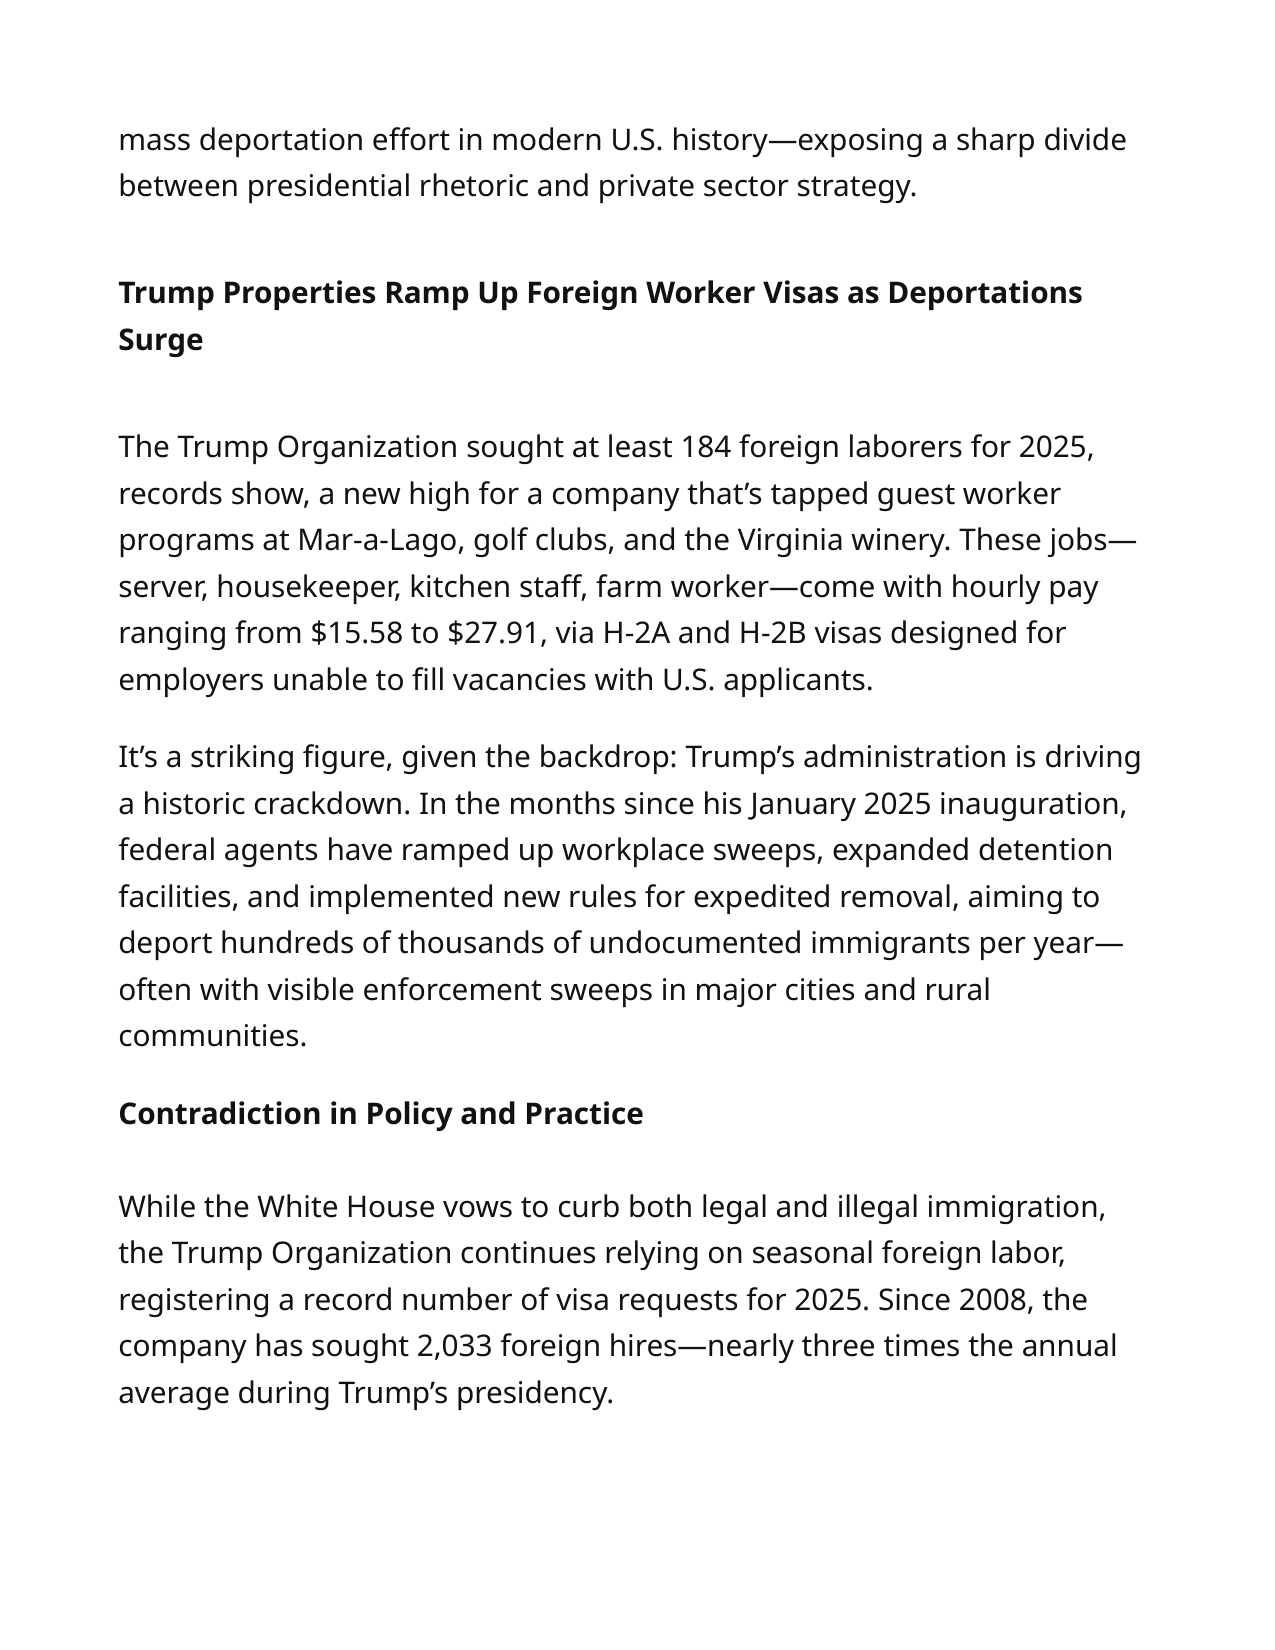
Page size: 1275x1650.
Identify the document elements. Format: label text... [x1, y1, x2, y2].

text mass deportation effort in modern U.S. history—exposing a sharp divide between presidential rhetoric and private sector strategy. [118, 118, 1157, 205]
text It’s a striking figure, given the backdrop: Trump’s administration is driving a historic crackdown. In the months since his January 2025 inauguration, federal agents have ramped up workplace sweeps, expanded detention facilities, and implemented new rules for expedited removal, aiming to deport hundreds of thousands of undocumented immigrants per year—often with visible enforcement sweeps in major cities and rural communities. [118, 736, 1157, 1055]
text While the White House vows to curb both legal and illegal immigration, the Trump Organization continues relying on seasonal foreign labor, registering a record number of visa requests for 2025. Since 2008, the company has sought 2,033 foreign hires—nearly three times the annual average during Trump’s presidency. [118, 1185, 1157, 1412]
text Trump Properties Ramp Up Foreign Worker Visas as Deportations Surge [118, 226, 1157, 359]
subtitle Contradiction in Policy and Practice [118, 1092, 1157, 1133]
text The Trump Organization sought at least 184 foreign laborers for 2025, records show, a new high for a company that’s tapped guest worker programs at Mar-a-Lago, golf clubs, and the Virginia winery. These jobs—server, housekeeper, kitchen staff, farm worker—come with hourly pay ranging from $15.58 to $27.91, via H-2A and H-2B visas designed for employers unable to fill vacancies with U.S. applicants. [118, 426, 1157, 699]
